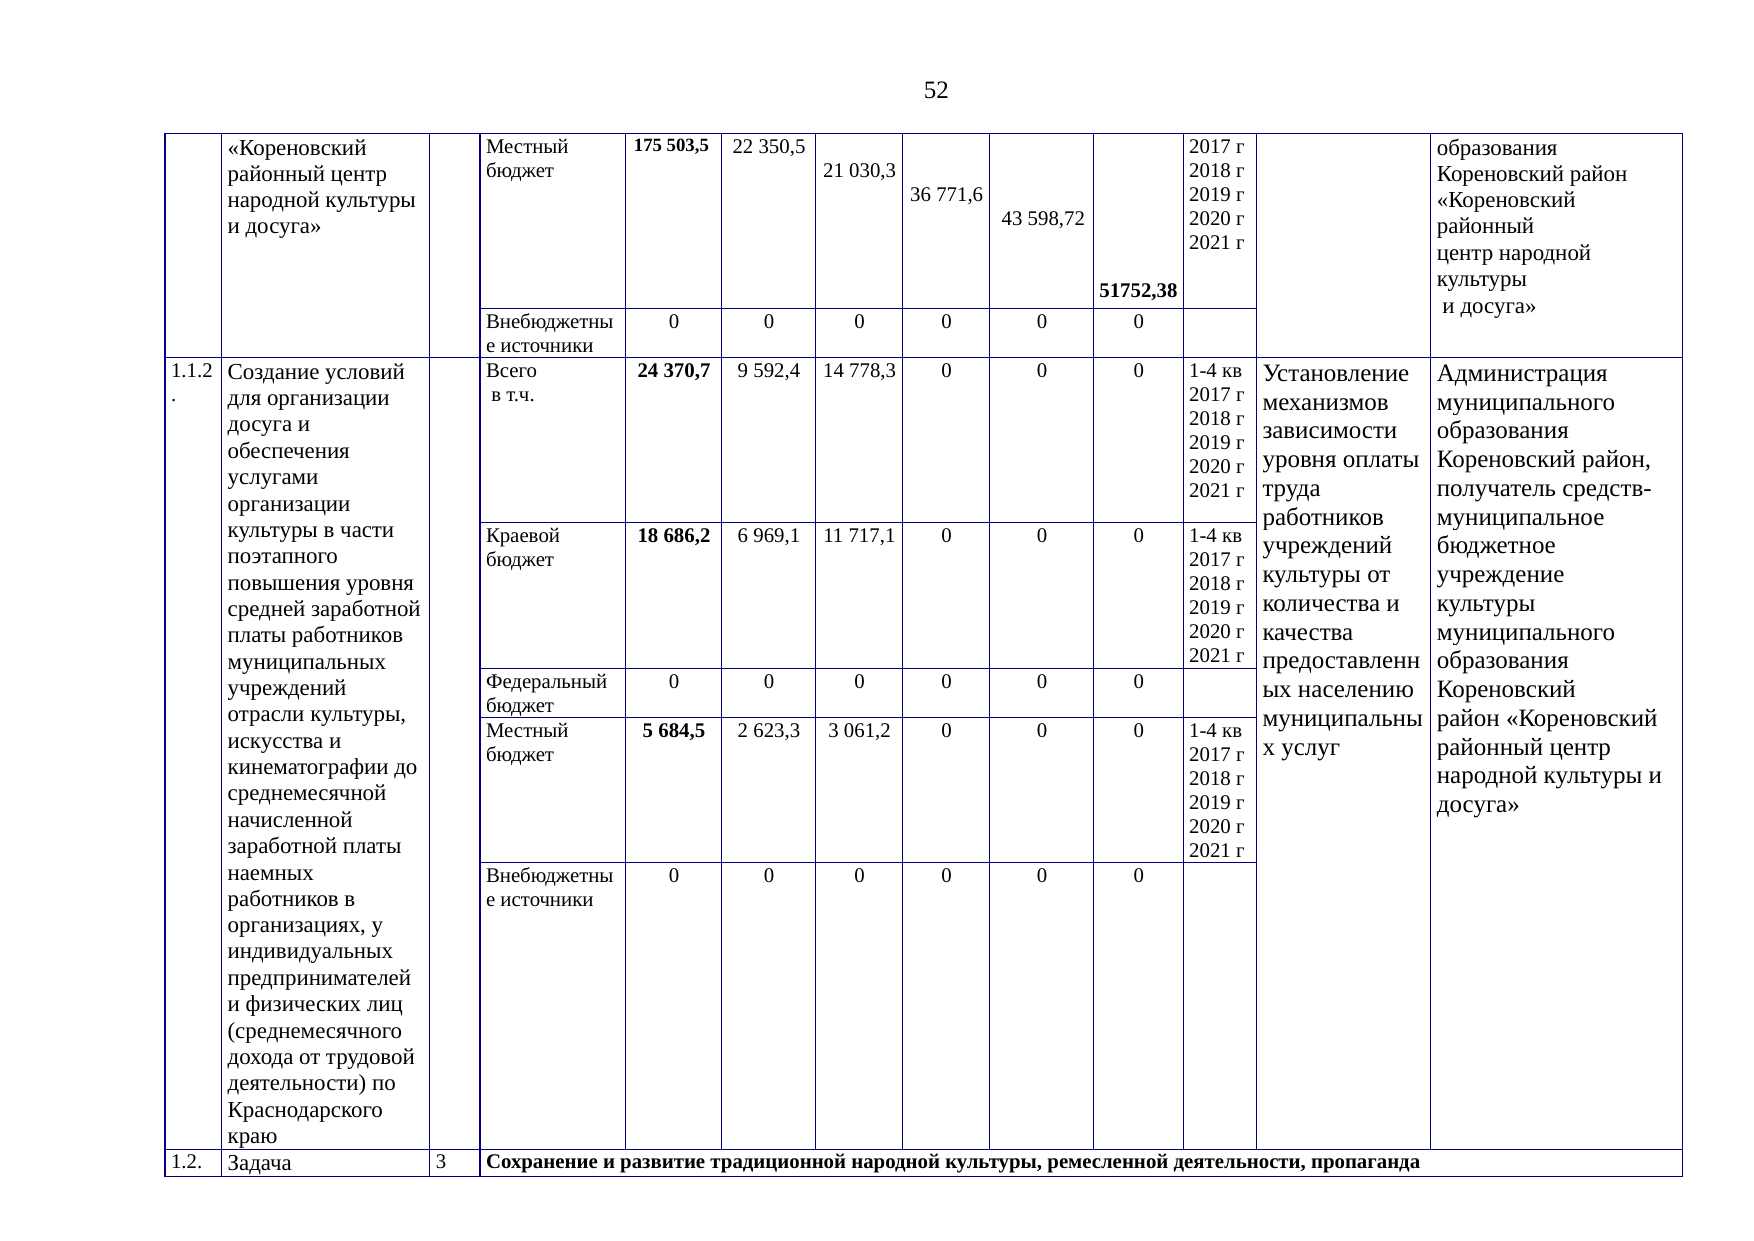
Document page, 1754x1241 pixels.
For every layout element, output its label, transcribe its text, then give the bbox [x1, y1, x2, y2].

table_cell 175 503,5 [626, 134, 721, 308]
table_cell 0 [626, 863, 721, 1148]
table_cell 0 [903, 863, 989, 1148]
table_cell Задача [222, 1150, 227, 1176]
table_cell 18 686,2 [626, 523, 721, 667]
table_cell 0 [903, 718, 989, 862]
table_cell 21 030,3 [816, 134, 902, 308]
table_cell 1.1.2. [166, 358, 221, 1148]
table_cell 36 771,6 [903, 134, 989, 308]
table_cell Администрация муниципального образования Кореновский район, получатель средств- муниципальное бюджетное учреждение культуры муниципального образования Кореновский район «Кореновский районный центр народной культуры и досуга» [1431, 358, 1682, 1148]
table_cell Местный бюджет [481, 718, 625, 862]
table_cell 0 [1094, 309, 1183, 357]
table_cell 0 [903, 358, 989, 522]
table_cell Всего в т.ч. [481, 358, 625, 522]
table_cell 0 [722, 863, 815, 1148]
table_cell [1184, 863, 1256, 1148]
table_cell Местный бюджет [481, 134, 625, 308]
table_cell 0 [816, 309, 902, 357]
table_cell 0 [903, 523, 989, 667]
table_cell 0 [990, 309, 1093, 357]
table_cell 11 717,1 [816, 523, 902, 667]
table_cell 3 061,2 [816, 718, 902, 862]
table_cell 0 [1094, 718, 1183, 862]
table_cell 0 [626, 669, 721, 717]
table_cell 14 778,3 [816, 358, 902, 522]
table_cell 0 [1094, 669, 1183, 717]
table_cell 0 [626, 309, 721, 357]
table_cell 0 [722, 669, 815, 717]
table_cell [430, 358, 479, 1148]
table_cell Внебюджетные источники [481, 863, 625, 1148]
table_cell 1.2. [166, 1150, 221, 1176]
table_cell Установление механизмов зависимости уровня оплаты труда работников учреждений культуры от количества и качества предоставленных населению муниципальных услуг [1257, 358, 1430, 1148]
table_cell 43 598,72 [990, 134, 1093, 308]
table_cell 24 370,7 [626, 358, 721, 522]
table_cell 0 [816, 669, 902, 717]
table_cell 51752,38 [1094, 134, 1183, 308]
table_cell 6 969,1 [722, 523, 815, 667]
table_cell 0 [1094, 358, 1183, 522]
table_cell [1184, 309, 1256, 357]
table_cell 0 [1094, 863, 1183, 1148]
table_cell 22 350,5 [722, 134, 815, 308]
table_cell 9 592,4 [722, 358, 815, 522]
table_cell Задача [424, 1150, 429, 1176]
table_cell 2017 г 2018 г 2019 г 2020 г 2021 г [1184, 134, 1256, 308]
table_cell 0 [903, 309, 989, 357]
table_cell Краевой бюджет [481, 523, 625, 667]
table_cell 5 684,5 [626, 718, 721, 862]
table_cell [1184, 669, 1256, 717]
table_cell 1-4 кв 2017 г 2018 г 2019 г 2020 г 2021 г [1184, 358, 1256, 522]
table_cell 0 [990, 358, 1093, 522]
table_cell 3 [430, 1150, 479, 1176]
table_cell 0 [1094, 523, 1183, 667]
table_cell 2 623,3 [722, 718, 815, 862]
table_cell 0 [990, 669, 1093, 717]
table_cell Сохранение и развитие традиционной народной культуры, ремесленной деятельности, пропаганда лучших образцов народной культуры Кореновского района; [481, 1150, 1682, 1176]
table_cell 0 [903, 669, 989, 717]
table_cell 0 [816, 863, 902, 1148]
table_cell 0 [990, 863, 1093, 1148]
table_cell 0 [990, 523, 1093, 667]
table_cell 0 [990, 718, 1093, 862]
table_cell 0 [722, 309, 815, 357]
